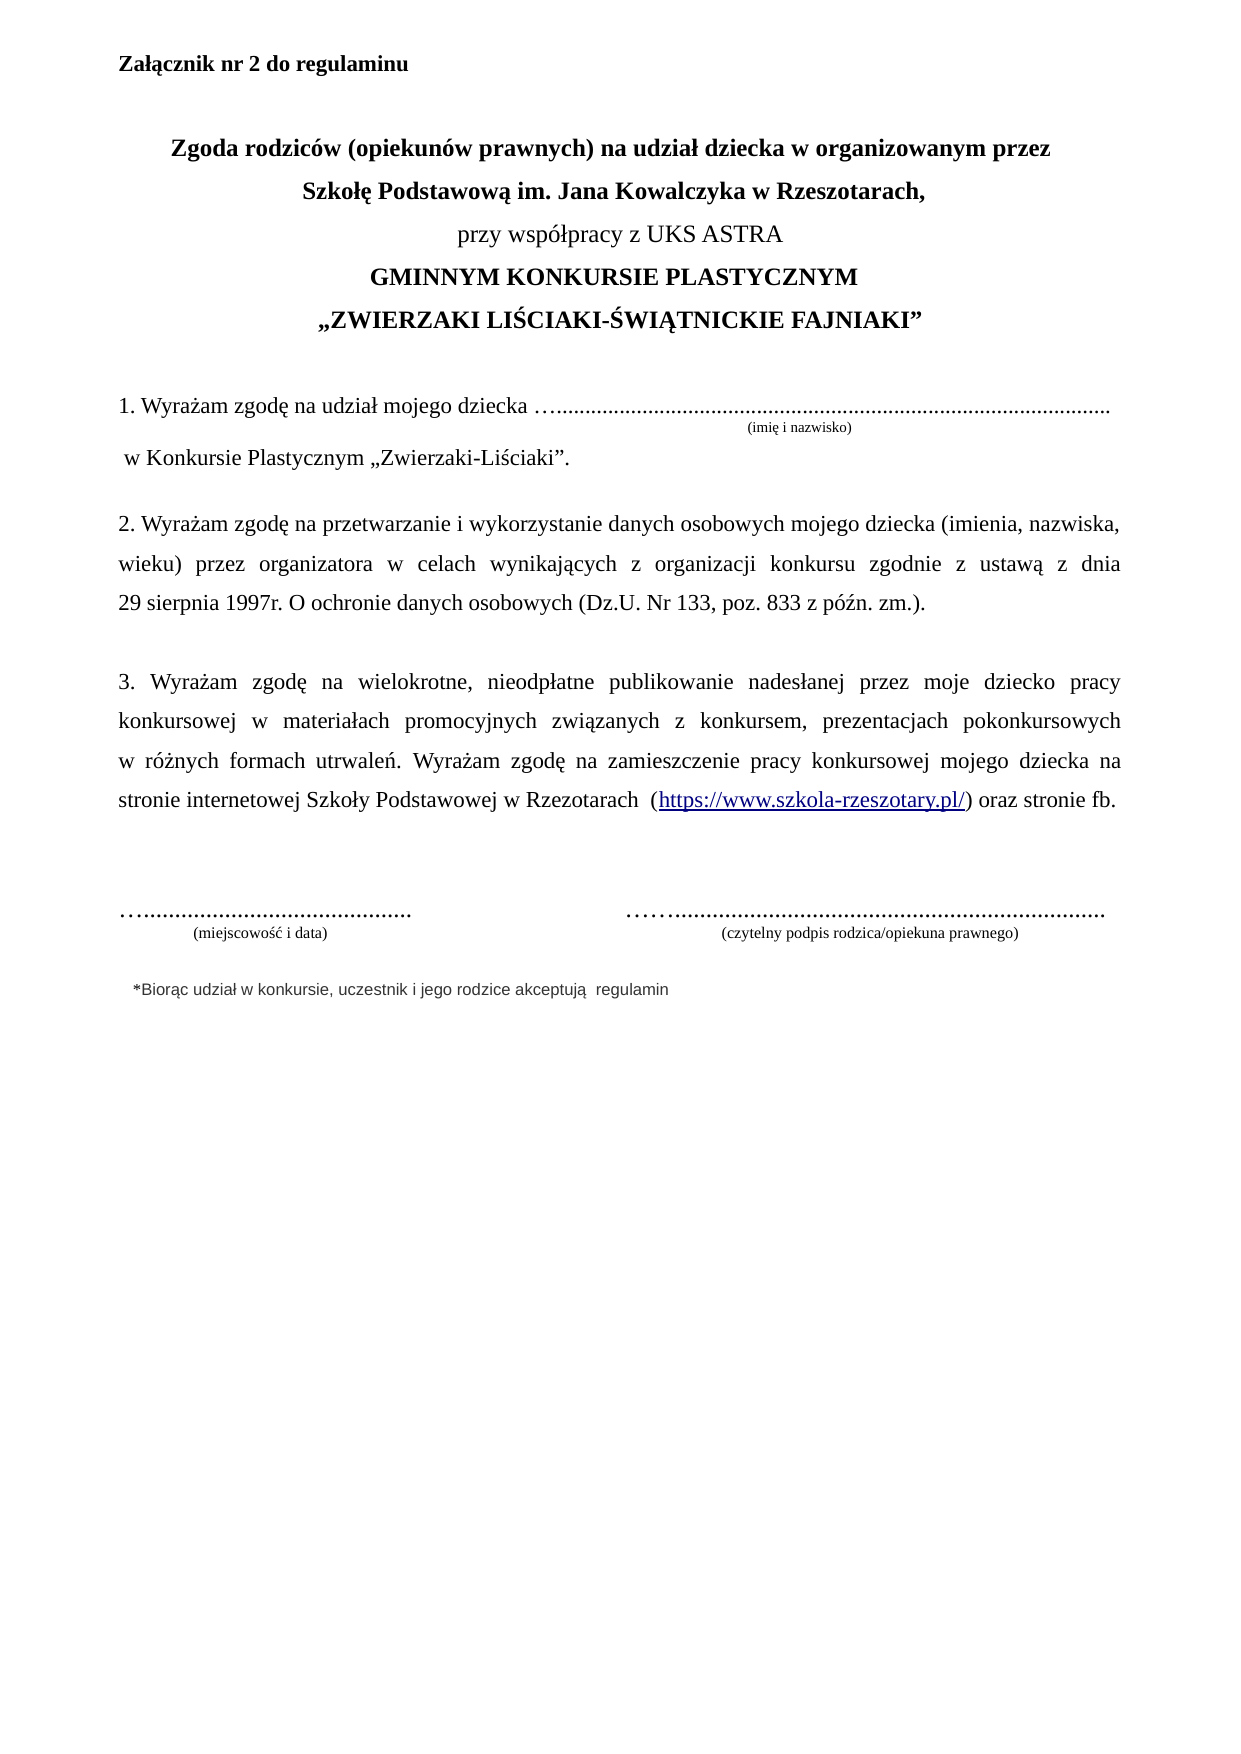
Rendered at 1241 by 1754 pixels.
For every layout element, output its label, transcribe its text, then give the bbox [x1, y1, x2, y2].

text przy współpracy z UKS ASTRA [118, 219, 1122, 248]
text (imię i nazwisko) [118, 418, 1122, 444]
text Szkołę Podstawową im. Jana Kowalczyka w Rzeszotarach, [118, 176, 1122, 205]
text 2. Wyrażam zgodę na przetwarzanie i wykorzystanie danych osobowych mojego dziecka (imienia, nazwiska, wieku) przez organizatora w celach wynikających z organizacji konkursu zgodnie z ustawą z dnia 29 sierpnia 1997r. O ochronie danych osobowych (Dz.U. Nr 133, poz. 833 z późn. zm.). [118, 510, 1122, 616]
text „ZWIERZAKI LIŚCIAKI-ŚWIĄTNICKIE FAJNIAKI” [118, 305, 1122, 334]
text Zgoda rodziców (opiekunów prawnych) na udział dziecka w organizowanym przez [118, 133, 1122, 162]
text Załącznik nr 2 do regulaminu [118, 50, 1122, 77]
text w Konkursie Plastycznym „Zwierzaki-Liściaki”. [118, 444, 1122, 471]
text (miejscowość i data) (czytelny podpis rodzica/opiekuna prawnego) [118, 923, 1122, 952]
text GMINNYM KONKURSIE PLASTYCZNYM [118, 262, 1122, 291]
text 1. Wyrażam zgodę na udział mojego dziecka …................................................................................................. [118, 392, 1122, 418]
text *Biorąc udział w konkursie, uczestnik i jego rodzice akceptują regulamin [118, 976, 1122, 1000]
text 3. Wyrażam zgodę na wielokrotne, nieodpłatne publikowanie nadesłanej przez moje dziecko pracy konkursowej w materiałach promocyjnych związanych z konkursem, prezentacjach pokonkursowych w różnych formach utrwaleń. Wyrażam zgodę na zamieszczenie pracy konkursowej mojego dziecka na stronie internetowej Szkoły Podstawowej w Rzezotarach (https://www.szkola-rzeszotary.pl/) oraz stronie fb. [118, 668, 1122, 813]
text …........................................... ……..................................................................... [118, 894, 1122, 923]
